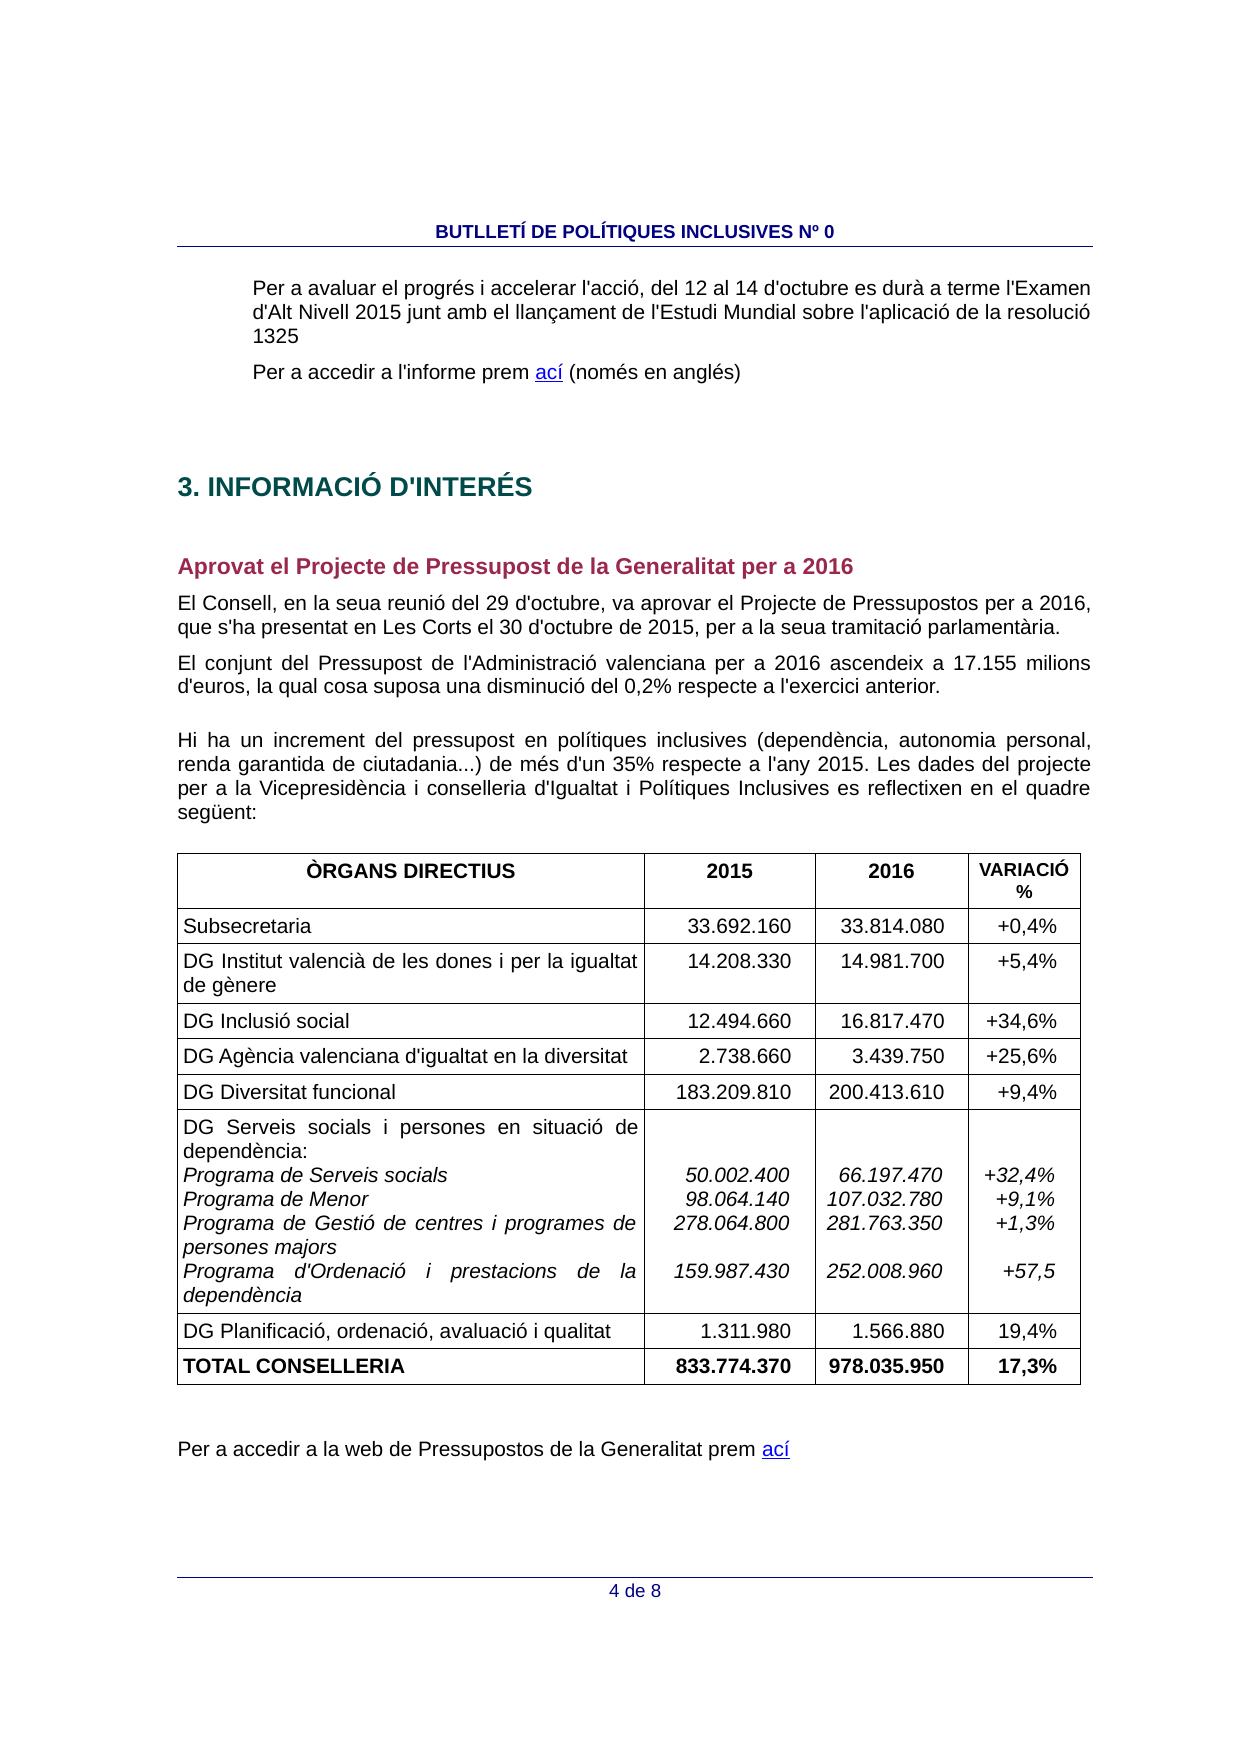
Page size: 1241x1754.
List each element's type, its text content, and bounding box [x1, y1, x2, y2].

text Per a accedir a la web de Pressupostos de la Generalitat prem ací [177, 1437, 1093, 1461]
table_cell +0,4% [969, 909, 1080, 943]
text El conjunt del Pressupost de l'Administració valenciana per a 2016 ascendeix a 17.155 milions d'euros, la qual cosa suposa una disminució del 0,2% respecte a l'exercici anterior. [177, 650, 1093, 698]
table_cell 19,4% [969, 1314, 1080, 1348]
table_cell 14.981.700 [816, 944, 968, 1003]
table_cell DG Institut valencià de les dones i per la igualtat de gènere [178, 944, 644, 1003]
table_header VARIACIÓ % [969, 854, 1080, 908]
table_cell 16.817.470 [816, 1004, 968, 1038]
table_cell TOTAL CONSELLERIA [178, 1349, 644, 1384]
text Aprovat el Projecte de Pressupost de la Generalitat per a 2016 [177, 553, 1093, 579]
table_cell 1.311.980 [645, 1314, 815, 1348]
text El Consell, en la seua reunió del 29 d'octubre, va aprovar el Projecte de Pressupostos per a 2016, que s'ha presentat en Les Corts el 30 d'octubre de 2015, per a la seua tramitació parlamentària. [177, 591, 1093, 639]
table_cell 12.494.660 [645, 1004, 815, 1038]
table_cell 200.413.610 [816, 1075, 968, 1109]
table_cell +9,4% [969, 1075, 1080, 1109]
text Hi ha un increment del pressupost en polítiques inclusives (dependència, autonomia personal, renda garantida de ciutadania...) de més d'un 35% respecte a l'any 2015. Les dades del projecte per a la Vicepresidència i conselleria d'Igualtat i Polítiques Inclusives es reflectixen en el quadre següent: [177, 728, 1093, 824]
table_cell +5,4% [969, 944, 1080, 1003]
table_cell 50.002.400 98.064.140 278.064.800 159.987.430 [645, 1110, 815, 1313]
table_cell 3.439.750 [816, 1039, 968, 1074]
table_cell Subsecretaria [178, 909, 644, 943]
table_header 2016 [816, 854, 968, 908]
table_cell DG Agència valenciana d'igualtat en la diversitat [178, 1039, 644, 1074]
text 3. INFORMACIÓ D'INTERÉS [177, 471, 1093, 503]
list Per a accedir a l'informe prem ací (només en anglés) [215, 359, 1093, 383]
table_cell 33.692.160 [645, 909, 815, 943]
table_cell DG Serveis socials i persones en situació de dependència: Programa de Serveis socials Programa de Menor Programa de Gestió de centres i programes de persones majors Programa d'Ordenació i prestacions de la dependència [178, 1110, 644, 1313]
table_cell +32,4% +9,1% +1,3% +57,5 [969, 1110, 1080, 1313]
table_cell 1.566.880 [816, 1314, 968, 1348]
table_header ÒRGANS DIRECTIUS [178, 854, 644, 908]
table_cell 14.208.330 [645, 944, 815, 1003]
table_header 2015 [645, 854, 815, 908]
table_cell 833.774.370 [645, 1349, 815, 1384]
table_cell +34,6% [969, 1004, 1080, 1038]
table_cell +25,6% [969, 1039, 1080, 1074]
table_cell DG Diversitat funcional [178, 1075, 644, 1109]
table_cell 978.035.950 [816, 1349, 968, 1384]
table_cell 183.209.810 [645, 1075, 815, 1109]
list Per a avaluar el progrés i accelerar l'acció, del 12 al 14 d'octubre es durà a terme l'Examen d'Alt Nivell 2015 junt amb el llançament de l'Estudi Mundial sobre l'aplicació de la resolució 1325 [215, 276, 1093, 348]
table_cell 33.814.080 [816, 909, 968, 943]
table_cell 66.197.470 107.032.780 281.763.350 252.008.960 [816, 1110, 968, 1313]
table_cell 2.738.660 [645, 1039, 815, 1074]
table_cell DG Planificació, ordenació, avaluació i qualitat [178, 1314, 644, 1348]
table_cell 17,3% [969, 1349, 1080, 1384]
table_cell DG Inclusió social [178, 1004, 644, 1038]
